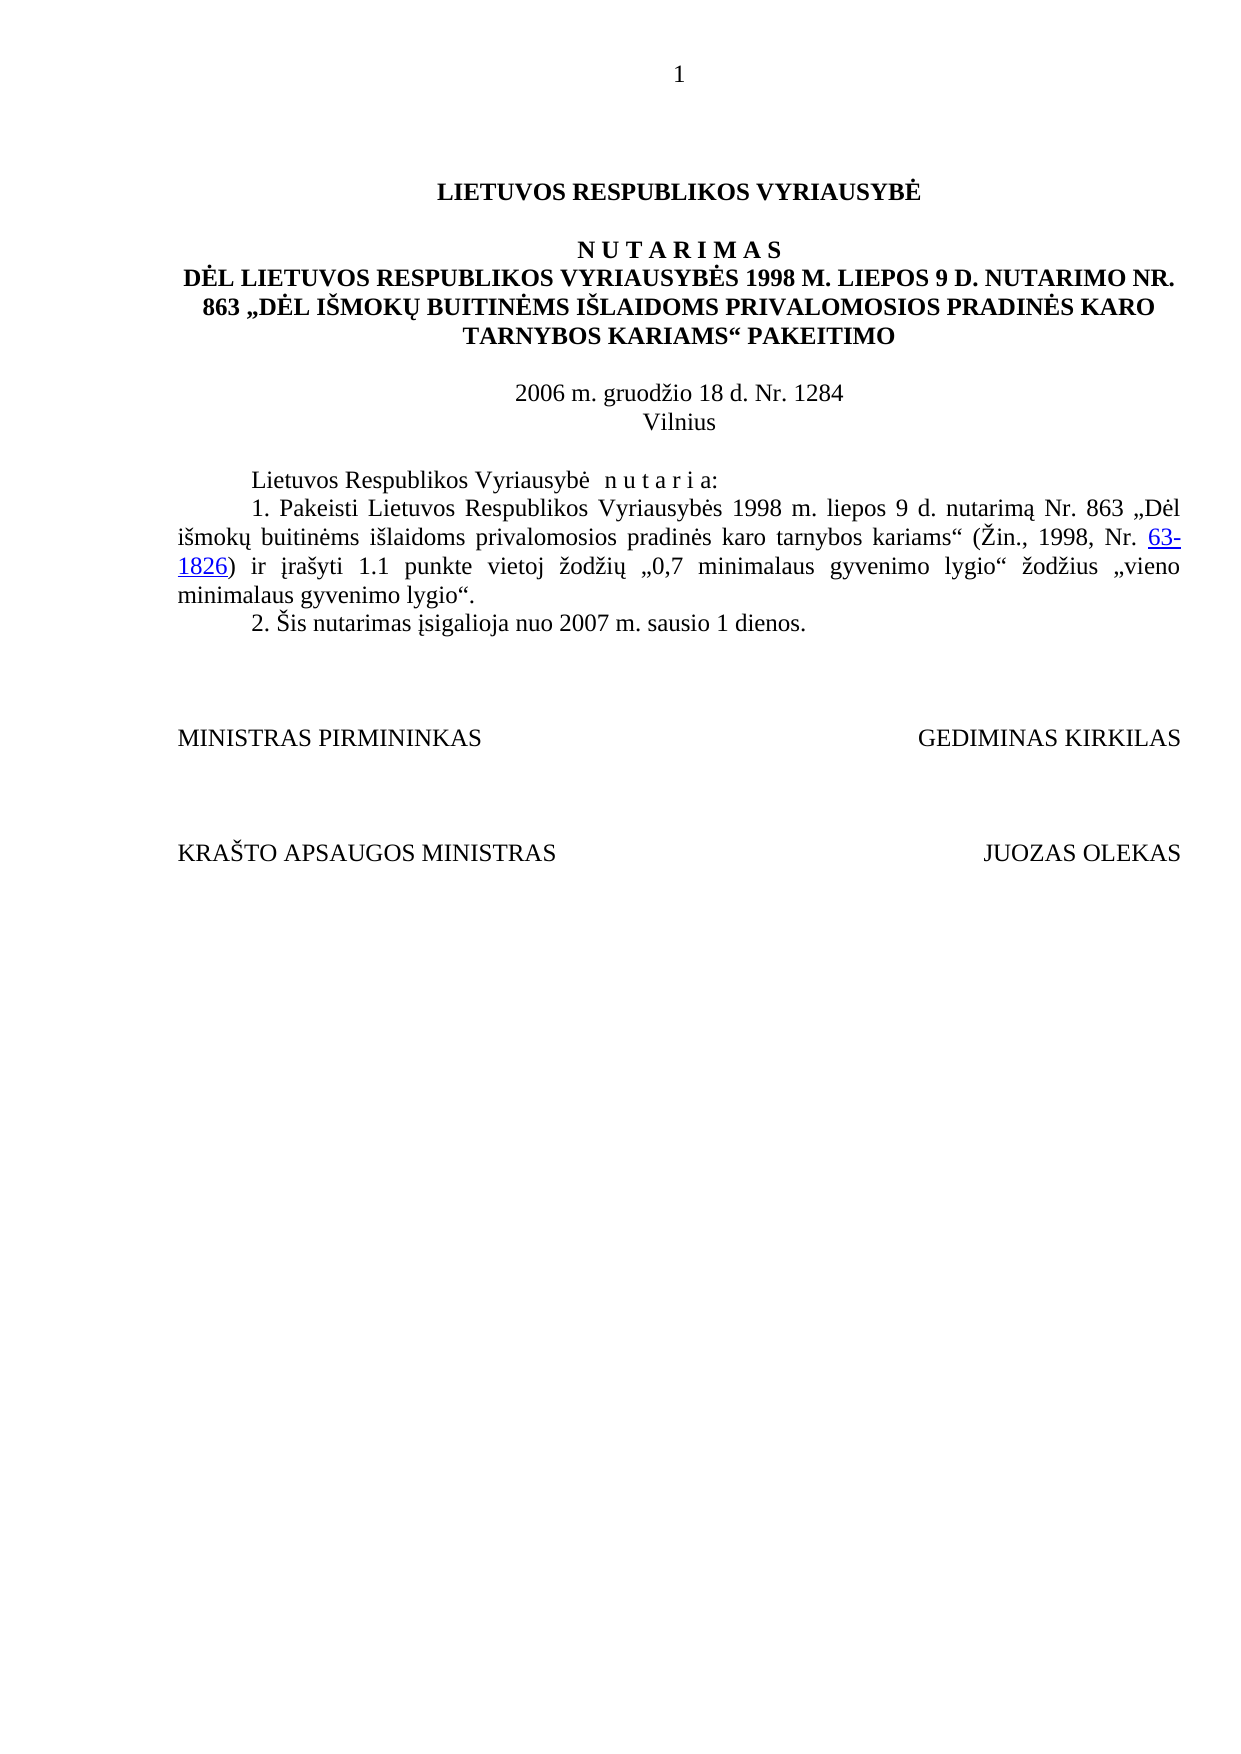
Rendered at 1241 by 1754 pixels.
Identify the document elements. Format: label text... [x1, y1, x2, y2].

text Vilnius [177, 407, 1181, 436]
text 2006 m. gruodžio 18 d. Nr. 1284 [177, 378, 1181, 407]
text KRAŠTO APSAUGOS MINISTRAS JUOZAS OLEKAS [177, 838, 1181, 867]
text Lietuvos Respublikos Vyriausybė nutaria: [177, 465, 1181, 493]
text 1. Pakeisti Lietuvos Respublikos Vyriausybės 1998 m. liepos 9 d. nutarimą Nr. 863 „Dėl išmokų buitinėms išlaidoms privalomosios pradinės karo tarnybos kariams“ (Žin., 1998, Nr. 63-1826) ir įrašyti 1.1 punkte vietoj žodžių „0,7 minimalaus gyvenimo lygio“ žodžius „vieno minimalaus gyvenimo lygio“. [177, 493, 1181, 608]
text N U T A R I M A S [177, 235, 1181, 263]
text LIETUVOS RESPUBLIKOS VYRIAUSYBĖ [177, 177, 1181, 206]
text 2. Šis nutarimas įsigalioja nuo 2007 m. sausio 1 dienos. [177, 608, 1181, 637]
text MINISTRAS PIRMININKAS GEDIMINAS KIRKILAS [177, 723, 1181, 752]
text DĖL LIETUVOS RESPUBLIKOS VYRIAUSYBĖS 1998 M. LIEPOS 9 D. NUTARIMO NR. 863 „DĖL IŠMOKŲ BUITINĖMS IŠLAIDOMS PRIVALOMOSIOS PRADINĖS KARO TARNYBOS KARIAMS“ PAKEITIMO [177, 263, 1181, 350]
